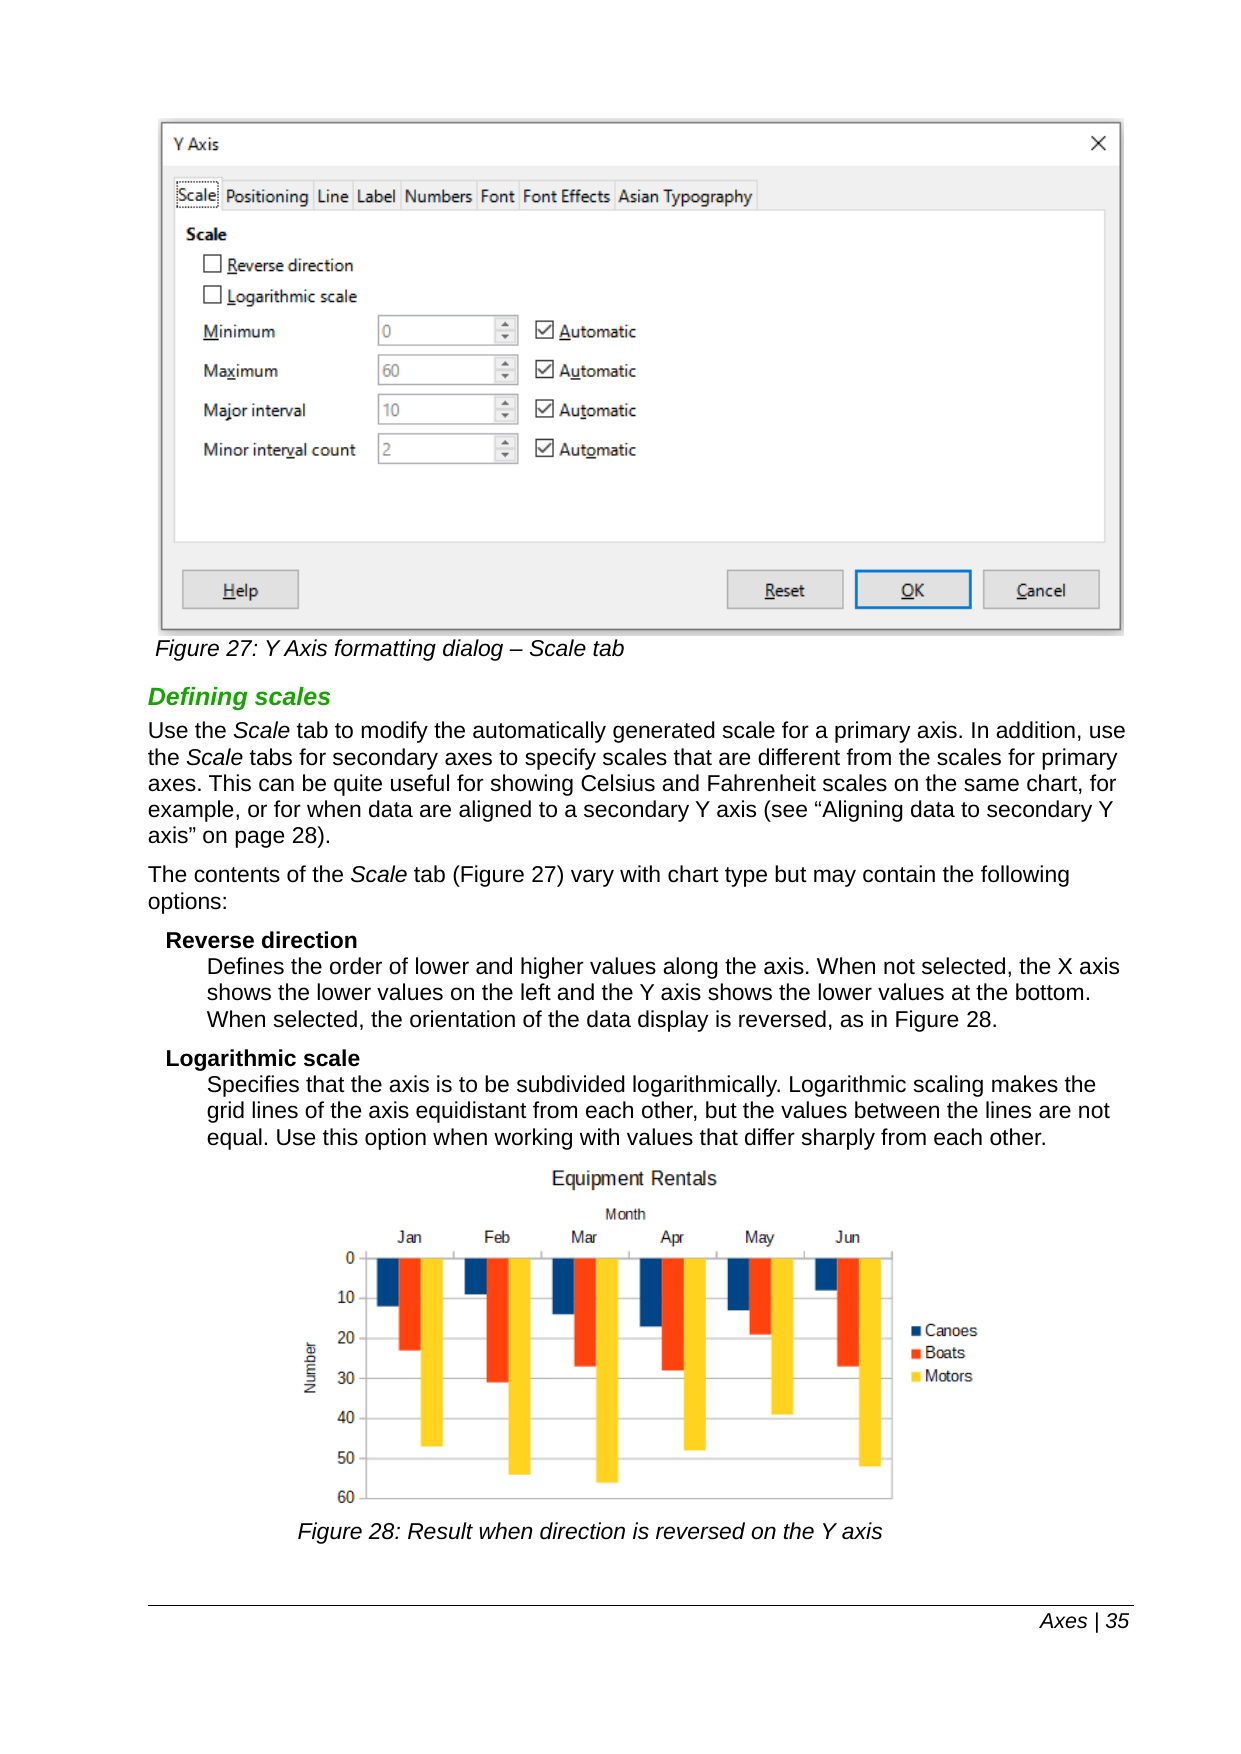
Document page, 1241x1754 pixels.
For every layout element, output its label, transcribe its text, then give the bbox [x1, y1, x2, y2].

text Logarithmic scale [165, 1044, 1134, 1071]
text The contents of the Scale tab (Figure 27) vary with chart type but may contain the following options: [148, 861, 1134, 914]
text Specifies that the axis is to be subdivided logarithmically. Logarithmic scaling makes the grid lines of the axis equidistant from each other, but the values between the lines are not equal. Use this option when working with values that differ sharply from each other. [207, 1071, 1134, 1150]
text Figure 28: Result when direction is reversed on the Y axis [297, 1519, 984, 1544]
text Defines the order of lower and higher values along the axis. When not selected, the X axis shows the lower values on the left and the Y axis shows the lower values at the bottom. When selected, the orientation of the data display is reversed, as in Figure 28. [207, 953, 1134, 1032]
picture [297, 1162, 985, 1519]
text Use the Scale tab to modify the automatically generated scale for a primary axis. In addition, use the Scale tabs for secondary axes to specify scales that are different from the scales for primary axes. This can be quite useful for showing Celsius and Fahrenheit scales on the same chart, for example, or for when data are aligned to a secondary Y axis (see “Aligning data to secondary Y axis” on page 28). [148, 717, 1134, 849]
text Reverse direction [165, 927, 1134, 953]
picture [157, 118, 1124, 636]
subtitle Defining scales [148, 682, 1134, 711]
text Figure 27: Y Axis formatting dialog – Scale tab [155, 118, 1127, 662]
